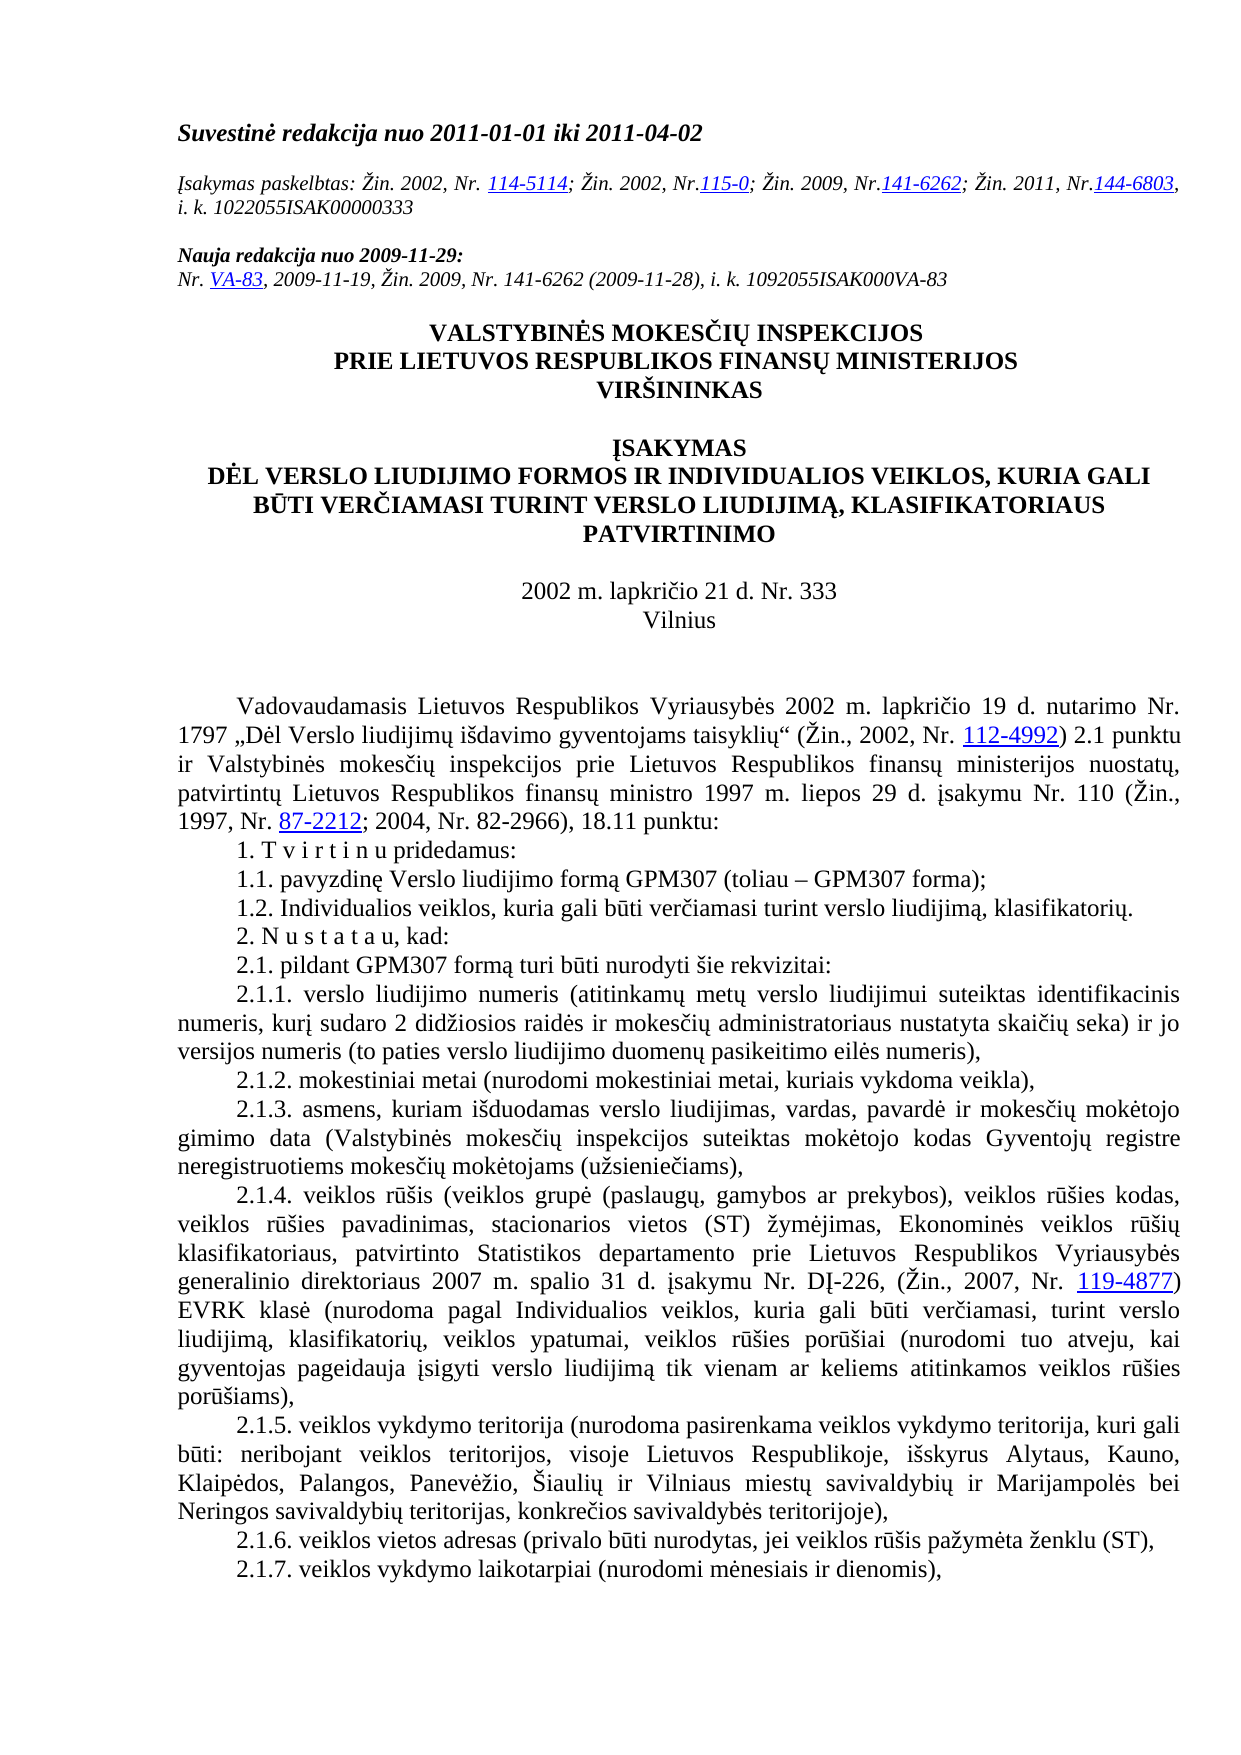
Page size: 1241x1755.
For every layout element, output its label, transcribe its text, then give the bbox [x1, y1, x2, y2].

text 2002 m. lapkričio 21 d. Nr. 333 [177, 576, 1181, 605]
text 2. N u s t a t a u, kad: [177, 921, 1181, 950]
text Vadovaudamasis Lietuvos Respublikos Vyriausybės 2002 m. lapkričio 19 d. nutarimo Nr. 1797 „Dėl Verslo liudijimų išdavimo gyventojams taisyklių“ (Žin., 2002, Nr. 112-4992) 2.1 punktu ir Valstybinės mokesčių inspekcijos prie Lietuvos Respublikos finansų ministerijos nuostatų, patvirtintų Lietuvos Respublikos finansų ministro 1997 m. liepos 29 d. įsakymu Nr. 110 (Žin., 1997, Nr. 87-2212; 2004, Nr. 82-2966), 18.11 punktu: [177, 691, 1181, 835]
text Nauja redakcija nuo 2009-11-29: [177, 243, 1181, 267]
text 1.1. pavyzdinę Verslo liudijimo formą GPM307 (toliau – GPM307 forma); [177, 864, 1181, 893]
text PRIE LIETUVOS RESPUBLIKOS FINANSŲ MINISTERIJOS [177, 346, 1181, 375]
text 2.1.7. veiklos vykdymo laikotarpiai (nurodomi mėnesiais ir dienomis), [177, 1554, 1181, 1583]
text ĮSAKYMAS [177, 433, 1181, 461]
text 2.1.1. verslo liudijimo numeris (atitinkamų metų verslo liudijimui suteiktas identifikacinis numeris, kurį sudaro 2 didžiosios raidės ir mokesčių administratoriaus nustatyta skaičių seka) ir jo versijos numeris (to paties verslo liudijimo duomenų pasikeitimo eilės numeris), [177, 979, 1181, 1065]
text 2.1.6. veiklos vietos adresas (privalo būti nurodytas, jei veiklos rūšis pažymėta ženklu (ST), [177, 1525, 1181, 1554]
text VALSTYBINĖS MOKESČIŲ INSPEKCIJOS [177, 318, 1181, 346]
text 1. T v i r t i n u pridedamus: [177, 835, 1181, 864]
text 1.2. Individualios veiklos, kuria gali būti verčiamasi turint verslo liudijimą, klasifikatorių. [177, 893, 1181, 921]
text DĖL VERSLO LIUDIJIMO FORMOS IR INDIVIDUALIOS VEIKLOS, KURIA GALI BŪTI VERČIAMASI TURINT VERSLO LIUDIJIMĄ, KLASIFIKATORIAUS PATVIRTINIMO [177, 461, 1181, 548]
text Įsakymas paskelbtas: Žin. 2002, Nr. 114-5114; Žin. 2002, Nr.115-0; Žin. 2009, Nr.141-6262; Žin. 2011, Nr.144-6803, i. k. 1022055ISAK00000333 [177, 171, 1181, 219]
text 2.1.3. asmens, kuriam išduodamas verslo liudijimas, vardas, pavardė ir mokesčių mokėtojo gimimo data (Valstybinės mokesčių inspekcijos suteiktas mokėtojo kodas Gyventojų registre neregistruotiems mokesčių mokėtojams (užsieniečiams), [177, 1094, 1181, 1180]
text 2.1.5. veiklos vykdymo teritorija (nurodoma pasirenkama veiklos vykdymo teritorija, kuri gali būti: neribojant veiklos teritorijos, visoje Lietuvos Respublikoje, išskyrus Alytaus, Kauno, Klaipėdos, Palangos, Panevėžio, Šiaulių ir Vilniaus miestų savivaldybių ir Marijampolės bei Neringos savivaldybių teritorijas, konkrečios savivaldybės teritorijoje), [177, 1410, 1181, 1525]
text Vilnius [177, 605, 1181, 634]
text Nr. VA-83, 2009-11-19, Žin. 2009, Nr. 141-6262 (2009-11-28), i. k. 1092055ISAK000VA-83 [177, 267, 1181, 291]
text 2.1.2. mokestiniai metai (nurodomi mokestiniai metai, kuriais vykdoma veikla), [177, 1065, 1181, 1094]
text VIRŠININKAS [177, 375, 1181, 404]
text Suvestinė redakcija nuo 2011-01-01 iki 2011-04-02 [177, 118, 1181, 147]
text 2.1.4. veiklos rūšis (veiklos grupė (paslaugų, gamybos ar prekybos), veiklos rūšies kodas, veiklos rūšies pavadinimas, stacionarios vietos (ST) žymėjimas, Ekonominės veiklos rūšių klasifikatoriaus, patvirtinto Statistikos departamento prie Lietuvos Respublikos Vyriausybės generalinio direktoriaus 2007 m. spalio 31 d. įsakymu Nr. DĮ-226, (Žin., 2007, Nr. 119-4877) EVRK klasė (nurodoma pagal Individualios veiklos, kuria gali būti verčiamasi, turint verslo liudijimą, klasifikatorių, veiklos ypatumai, veiklos rūšies porūšiai (nurodomi tuo atveju, kai gyventojas pageidauja įsigyti verslo liudijimą tik vienam ar keliems atitinkamos veiklos rūšies porūšiams), [177, 1180, 1181, 1410]
text 2.1. pildant GPM307 formą turi būti nurodyti šie rekvizitai: [177, 950, 1181, 979]
